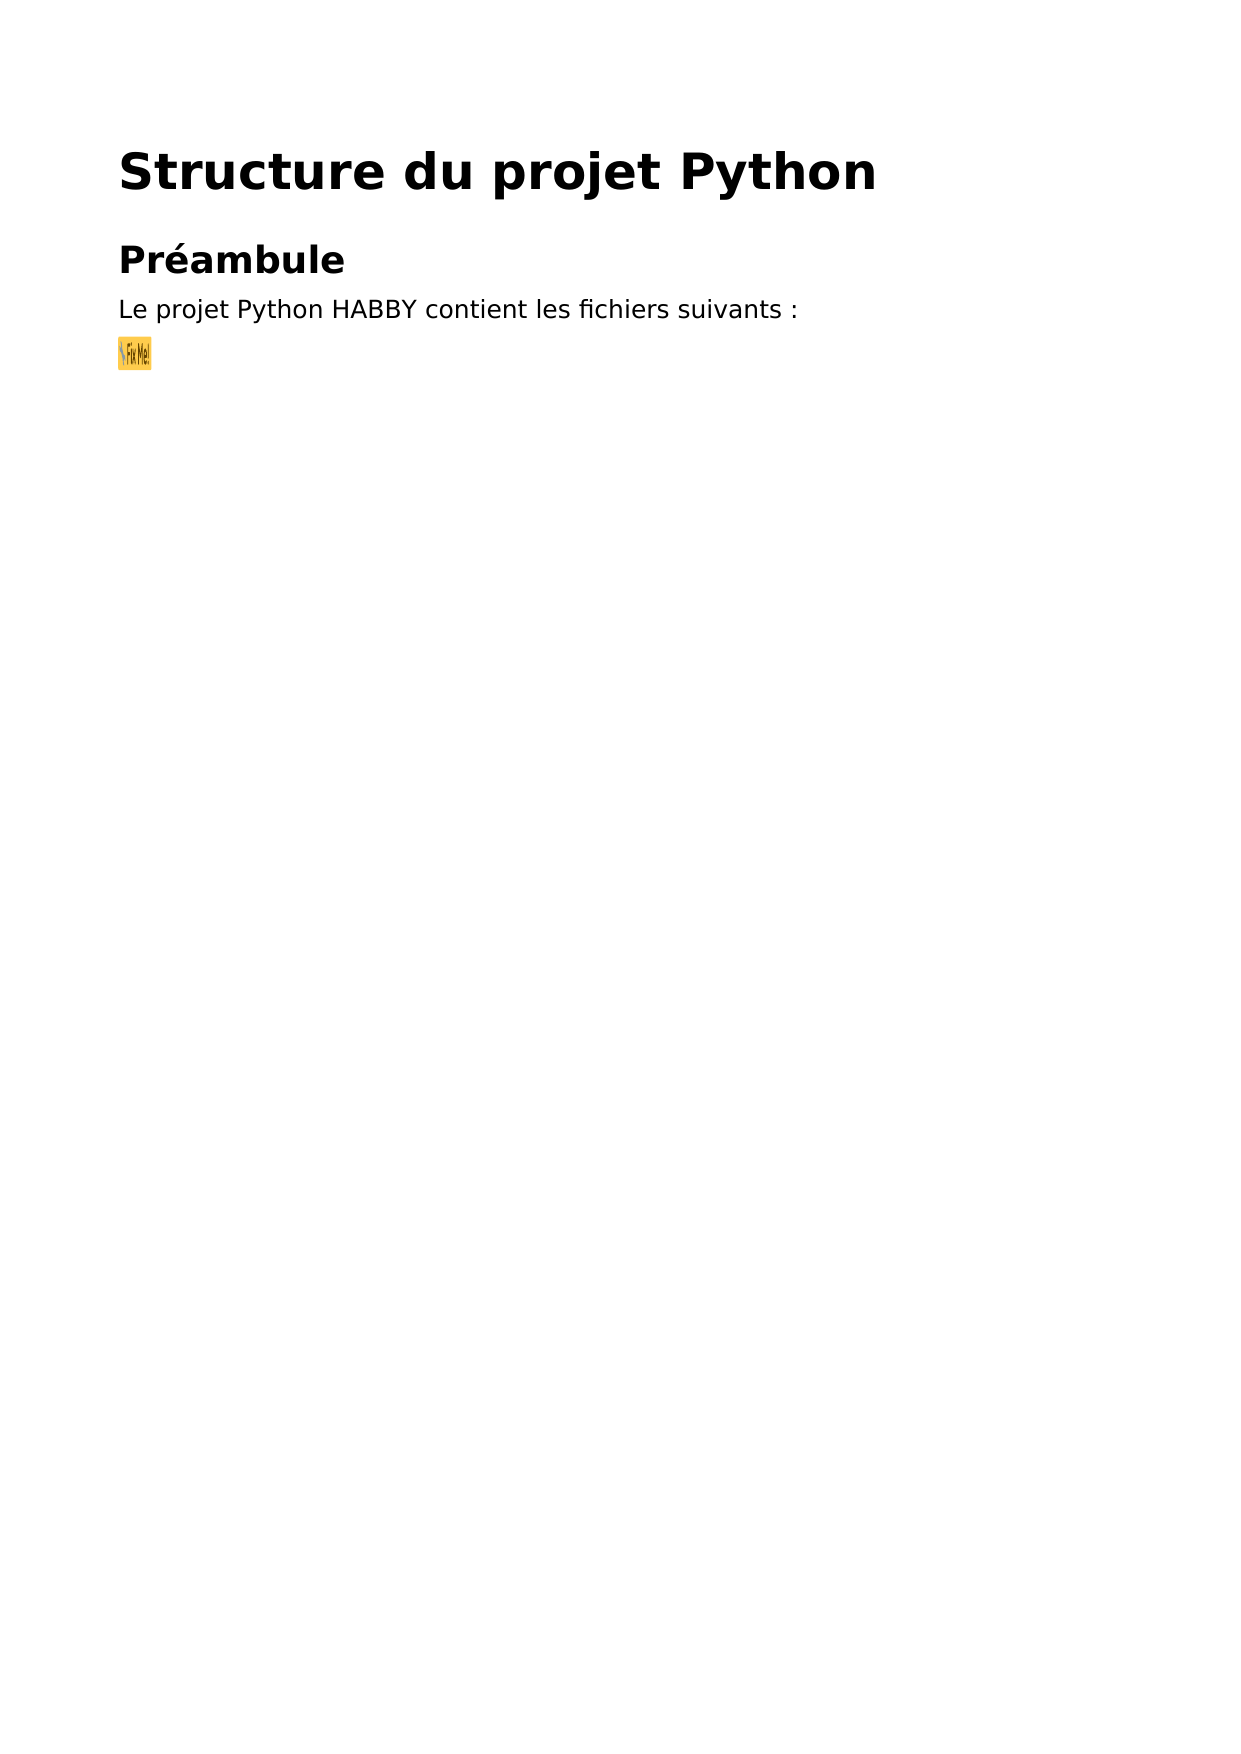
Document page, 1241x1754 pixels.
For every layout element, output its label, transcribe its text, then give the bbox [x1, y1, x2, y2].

subtitle Préambule [118, 239, 1122, 282]
subtitle Structure du projet Python [118, 143, 1122, 201]
text Le projet Python HABBY contient les fichiers suivants : [118, 295, 1122, 324]
